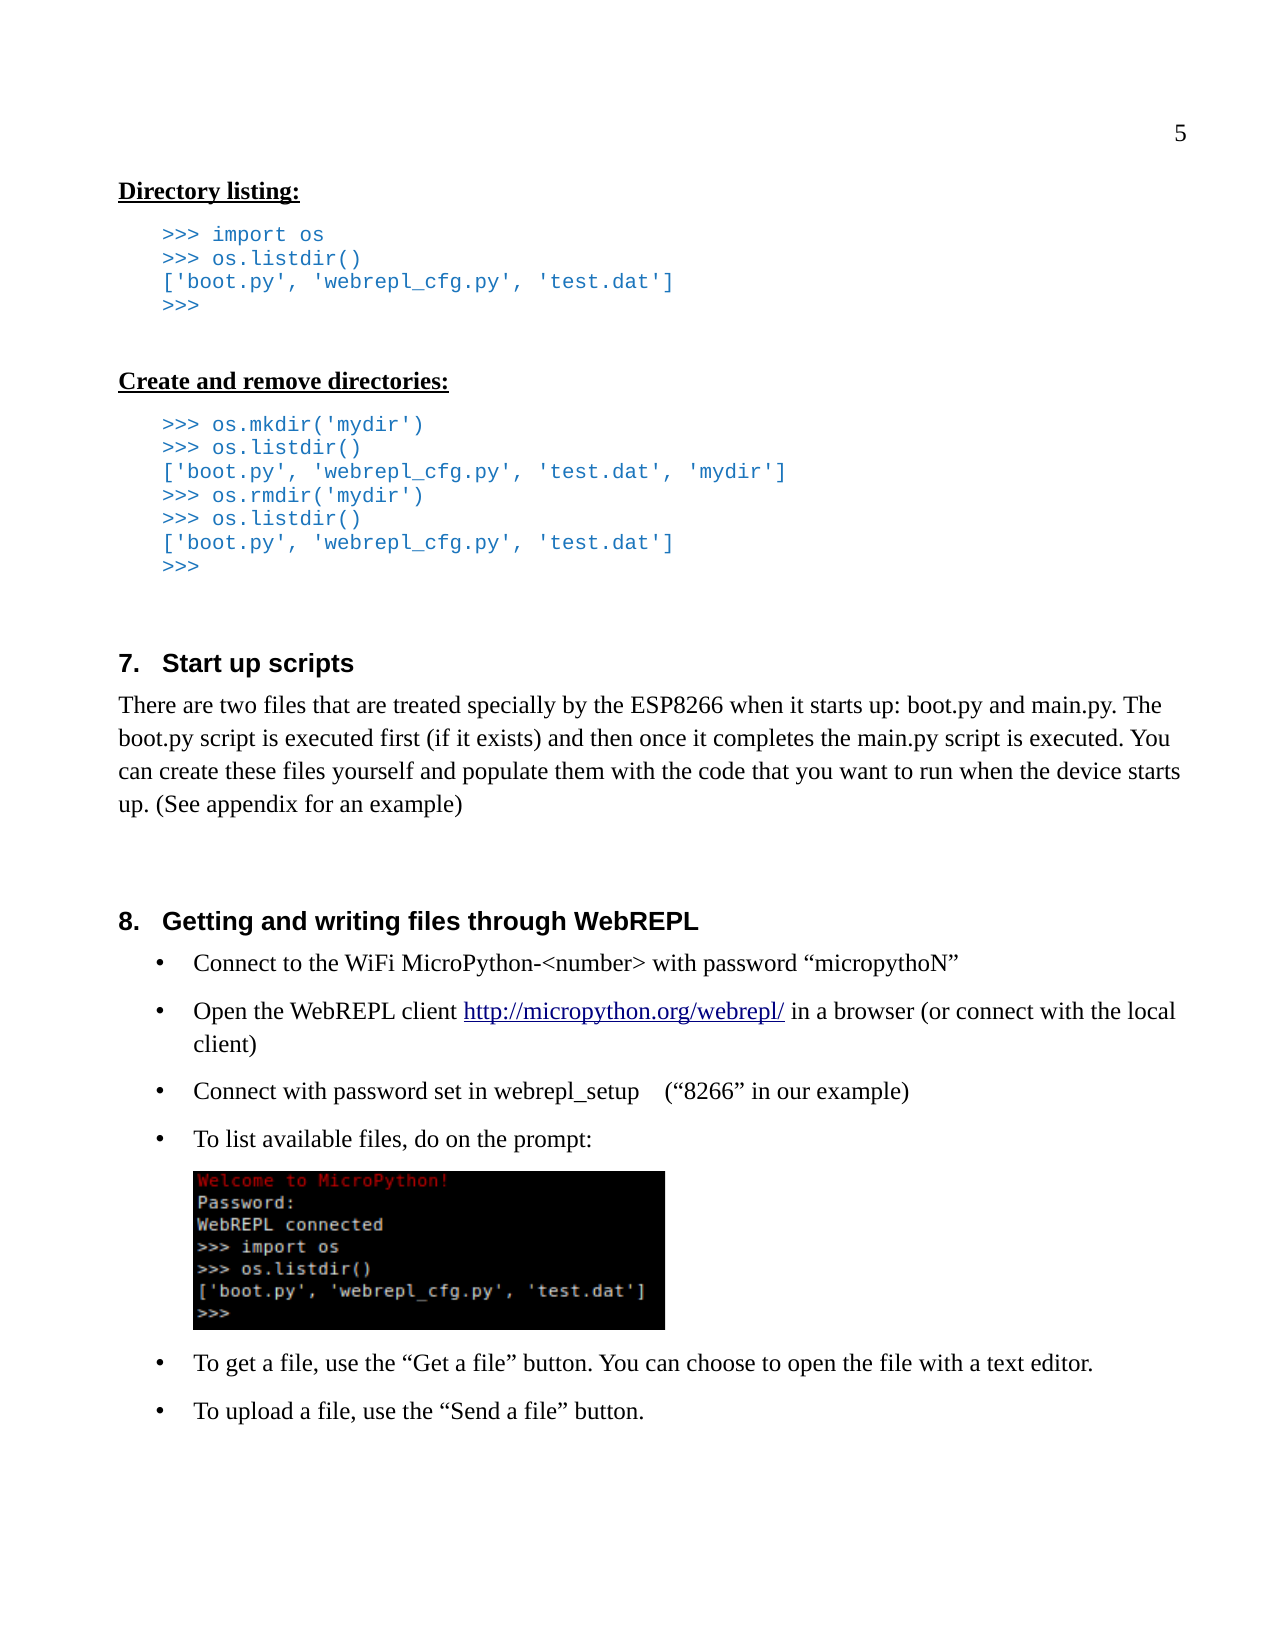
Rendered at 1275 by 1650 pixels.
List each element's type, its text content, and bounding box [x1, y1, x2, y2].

list To upload a file, use the “Send a file” button. [156, 1396, 1186, 1425]
list Connect with password set in webrepl_setup (“8266” in our example) [156, 1076, 1186, 1105]
list >>> os.rmdir('mydir') [162, 485, 1186, 508]
list To get a file, use the “Get a file” button. You can choose to open the file with a text editor. [156, 1348, 1186, 1377]
list >>> os.mkdir('mydir') [162, 414, 1186, 437]
list Open the WebREPL client http://micropython.org/webrepl/ in a browser (or connect with the local client) [156, 996, 1186, 1058]
list To list available files, do on the prompt: [156, 1124, 1186, 1153]
text Create and remove directories: [118, 366, 1186, 395]
text Directory listing: [118, 176, 1186, 205]
list >>> os.listdir() [162, 508, 1186, 532]
list ['boot.py', 'webrepl_cfg.py', 'test.dat'] [162, 271, 1186, 295]
subtitle Getting and writing files through WebREPL [118, 906, 1186, 936]
picture [193, 1171, 665, 1330]
list Connect to the WiFi MicroPython-<number> with password “micropythoN” [156, 948, 1186, 977]
text There are two files that are treated specially by the ESP8266 when it starts up: boot.py and main.py. The boot.py script is executed first (if it exists) and then once it completes the main.py script is executed. You can create these files yourself and populate them with the code that you want to run when the device starts up. (See appendix for an example) [118, 690, 1186, 818]
list >>> os.listdir() [162, 437, 1186, 461]
list >>> [162, 556, 1186, 579]
list >>> import os [162, 224, 1186, 248]
list ['boot.py', 'webrepl_cfg.py', 'test.dat'] [162, 532, 1186, 556]
list >>> os.listdir() [162, 248, 1186, 271]
list >>> [162, 295, 1186, 318]
subtitle Start up scripts [118, 648, 1186, 678]
list ['boot.py', 'webrepl_cfg.py', 'test.dat', 'mydir'] [162, 461, 1186, 485]
